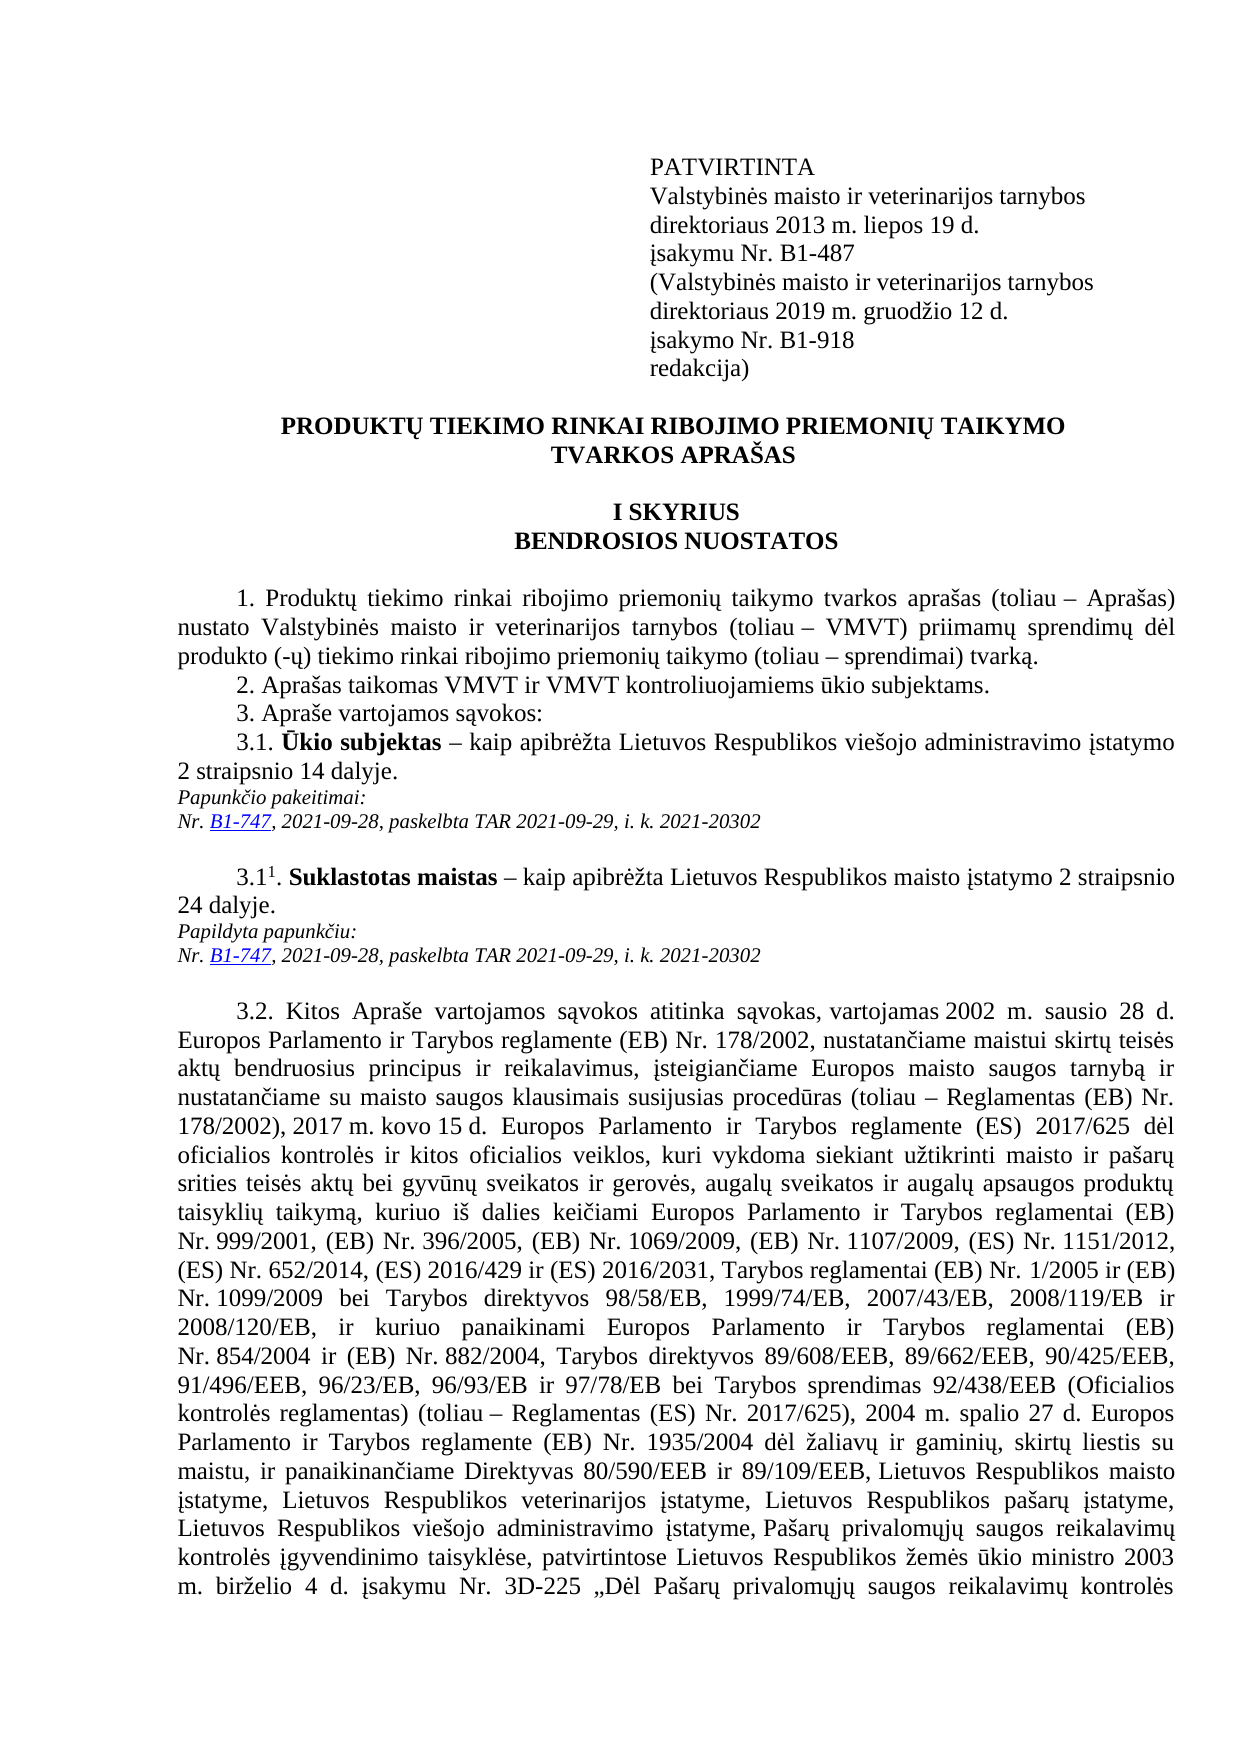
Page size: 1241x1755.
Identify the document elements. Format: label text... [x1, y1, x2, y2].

subtitle I skyrius [177, 497, 1175, 526]
text Papildyta papunkčiu: [177, 919, 1175, 943]
text BENDROSIOS NUOSTATOS [177, 526, 1175, 555]
text įsakymu Nr. B1-487 [649, 238, 1175, 267]
text Nr. B1-747, 2021-09-28, paskelbta TAR 2021-09-29, i. k. 2021-20302 [177, 809, 1175, 833]
text 1. Produktų tiekimo rinkai ribojimo priemonių taikymo tvarkos aprašas (toliau – Aprašas) nustato Valstybinės maisto ir veterinarijos tarnybos (toliau – VMVT) priimamų sprendimų dėl produkto (-ų) tiekimo rinkai ribojimo priemonių taikymo (toliau – sprendimai) tvarką. [177, 583, 1175, 670]
text Valstybinės maisto ir veterinarijos tarnybos [649, 181, 1175, 210]
text (Valstybinės maisto ir veterinarijos tarnybos [649, 267, 1175, 296]
text PATVIRTINTA [177, 152, 1175, 181]
text įsakymo Nr. B1-918 [649, 325, 1175, 353]
text redakcija) [649, 353, 1175, 382]
text direktoriaus 2019 m. gruodžio 12 d. [649, 296, 1175, 325]
text 3.2. Kitos Apraše vartojamos sąvokos atitinka sąvokas, vartojamas 2002 m. sausio 28 d. Europos Parlamento ir Tarybos reglamente (EB) Nr. 178/2002, nustatančiame maistui skirtų teisės aktų bendruosius principus ir reikalavimus, įsteigiančiame Europos maisto saugos tarnybą ir nustatančiame su maisto saugos klausimais susijusias procedūras (toliau – Reglamentas (EB) Nr. 178/2002), 2017 m. kovo 15 d. Europos Parlamento ir Tarybos reglamente (ES) 2017/625 dėl oficialios kontrolės ir kitos oficialios veiklos, kuri vykdoma siekiant užtikrinti maisto ir pašarų srities teisės aktų bei gyvūnų sveikatos ir gerovės, augalų sveikatos ir augalų apsaugos produktų taisyklių taikymą, kuriuo iš dalies keičiami Europos Parlamento ir Tarybos reglamentai (EB) Nr. 999/2001, (EB) Nr. 396/2005, (EB) Nr. 1069/2009, (EB) Nr. 1107/2009, (ES) Nr. 1151/2012, (ES) Nr. 652/2014, (ES) 2016/429 ir (ES) 2016/2031, Tarybos reglamentai (EB) Nr. 1/2005 ir (EB) Nr. 1099/2009 bei Tarybos direktyvos 98/58/EB, 1999/74/EB, 2007/43/EB, 2008/119/EB ir 2008/120/EB, ir kuriuo panaikinami Europos Parlamento ir Tarybos reglamentai (EB) Nr. 854/2004 ir (EB) Nr. 882/2004, Tarybos direktyvos 89/608/EEB, 89/662/EEB, 90/425/EEB, 91/496/EEB, 96/23/EB, 96/93/EB ir 97/78/EB bei Tarybos sprendimas 92/438/EEB (Oficialios kontrolės reglamentas) (toliau – Reglamentas (ES) Nr. 2017/625), 2004 m. spalio 27 d. Europos Parlamento ir Tarybos reglamente (EB) Nr. 1935/2004 dėl žaliavų ir gaminių, skirtų liestis su maistu, ir panaikinančiame Direktyvas 80/590/EEB ir 89/109/EEB, Lietuvos Respublikos maisto įstatyme, Lietuvos Respublikos veterinarijos įstatyme, Lietuvos Respublikos pašarų įstatyme, Lietuvos Respublikos viešojo administravimo įstatyme, Pašarų privalomųjų saugos reikalavimų kontrolės įgyvendinimo taisyklėse, patvirtintose Lietuvos Respublikos žemės ūkio ministro 2003 m. birželio 4 d. įsakymu Nr. 3D-225 „Dėl Pašarų privalomųjų saugos reikalavimų kontrolės [177, 996, 1175, 1600]
text direktoriaus 2013 m. liepos 19 d. [649, 210, 1175, 238]
text 2. Aprašas taikomas VMVT ir VMVT kontroliuojamiems ūkio subjektams. [177, 670, 1175, 698]
text tvarkos aprašas [177, 440, 1175, 468]
text 3.1. Ūkio subjektas – kaip apibrėžta Lietuvos Respublikos viešojo administravimo įstatymo 2 straipsnio 14 dalyje. [177, 727, 1175, 785]
text Produktų tiekimo rinkai ribojimo priemonių taikymo [177, 411, 1175, 440]
text Nr. B1-747, 2021-09-28, paskelbta TAR 2021-09-29, i. k. 2021-20302 [177, 943, 1175, 967]
text 3. Apraše vartojamos sąvokos: [177, 698, 1175, 727]
text Papunkčio pakeitimai: [177, 785, 1175, 809]
text 3.11. Suklastotas maistas – kaip apibrėžta Lietuvos Respublikos maisto įstatymo 2 straipsnio 24 dalyje. [177, 862, 1175, 919]
